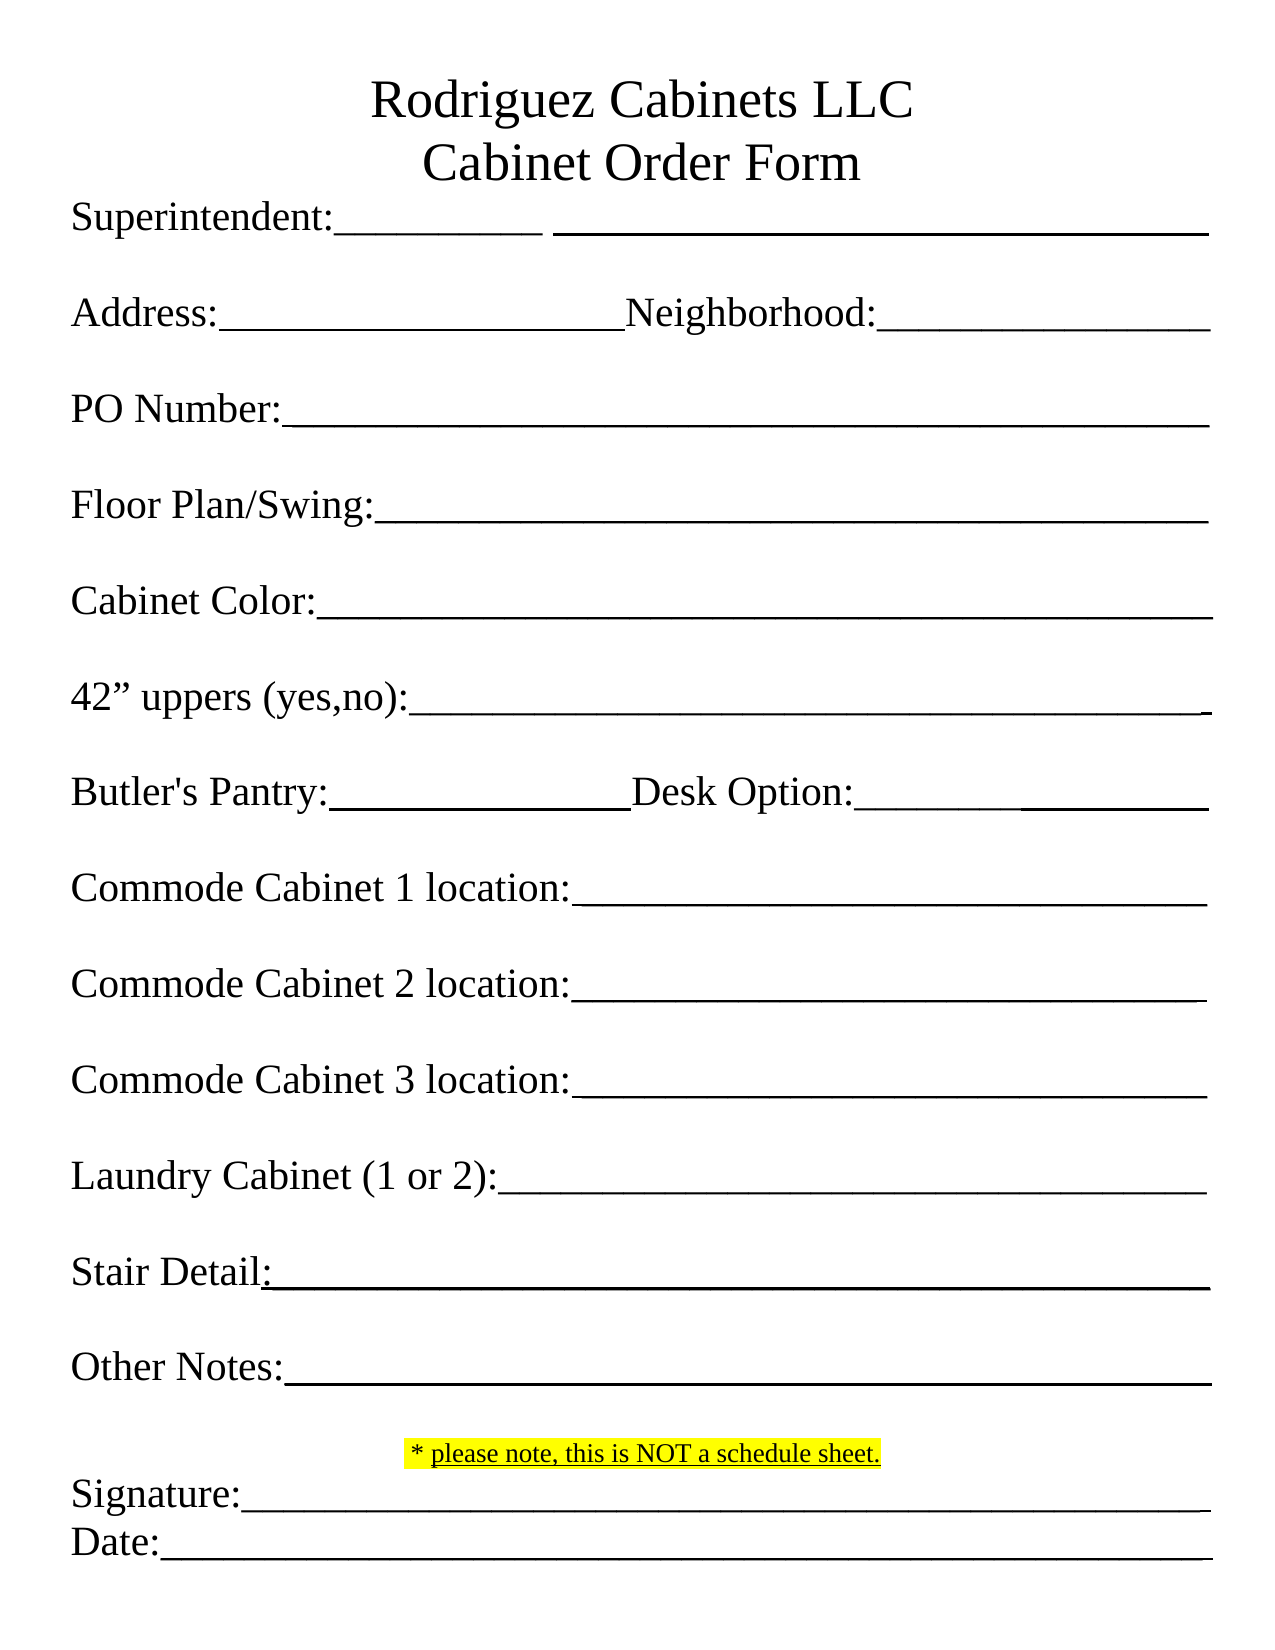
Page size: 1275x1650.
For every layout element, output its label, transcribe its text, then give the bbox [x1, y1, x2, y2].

text Rodriguez Cabinets LLC [70, 67, 1214, 129]
text 42” uppers (yes,no):______________________________________ [70, 671, 1214, 719]
text Stair Detail:_____________________________________________ [70, 1246, 1214, 1294]
text Butler's Pantry: Desk Option:________ [70, 767, 1214, 815]
text Superintendent:__________ [70, 192, 1214, 240]
text Other Notes:____________________________________________ [70, 1342, 1214, 1390]
text Cabinet Color:___________________________________________ [70, 575, 1214, 623]
text Signature:______________________________________________ [70, 1469, 1214, 1517]
text Address: Neighborhood:________________ [70, 288, 1214, 336]
text Commode Cabinet 1 location: ______________________________ [70, 863, 1214, 911]
text Date:__________________________________________________ [70, 1517, 1214, 1564]
text Commode Cabinet 3 location: ______________________________ [70, 1054, 1214, 1102]
text Commode Cabinet 2 location:______________________________ [70, 958, 1214, 1006]
text Floor Plan/Swing:________________________________________ [70, 479, 1214, 527]
text * please note, this is NOT a schedule sheet. [70, 1438, 1214, 1469]
text Laundry Cabinet (1 or 2):__________________________________ [70, 1150, 1214, 1198]
text Cabinet Order Form [70, 129, 1214, 192]
text PO Number: ____________________________________________ [70, 383, 1214, 431]
